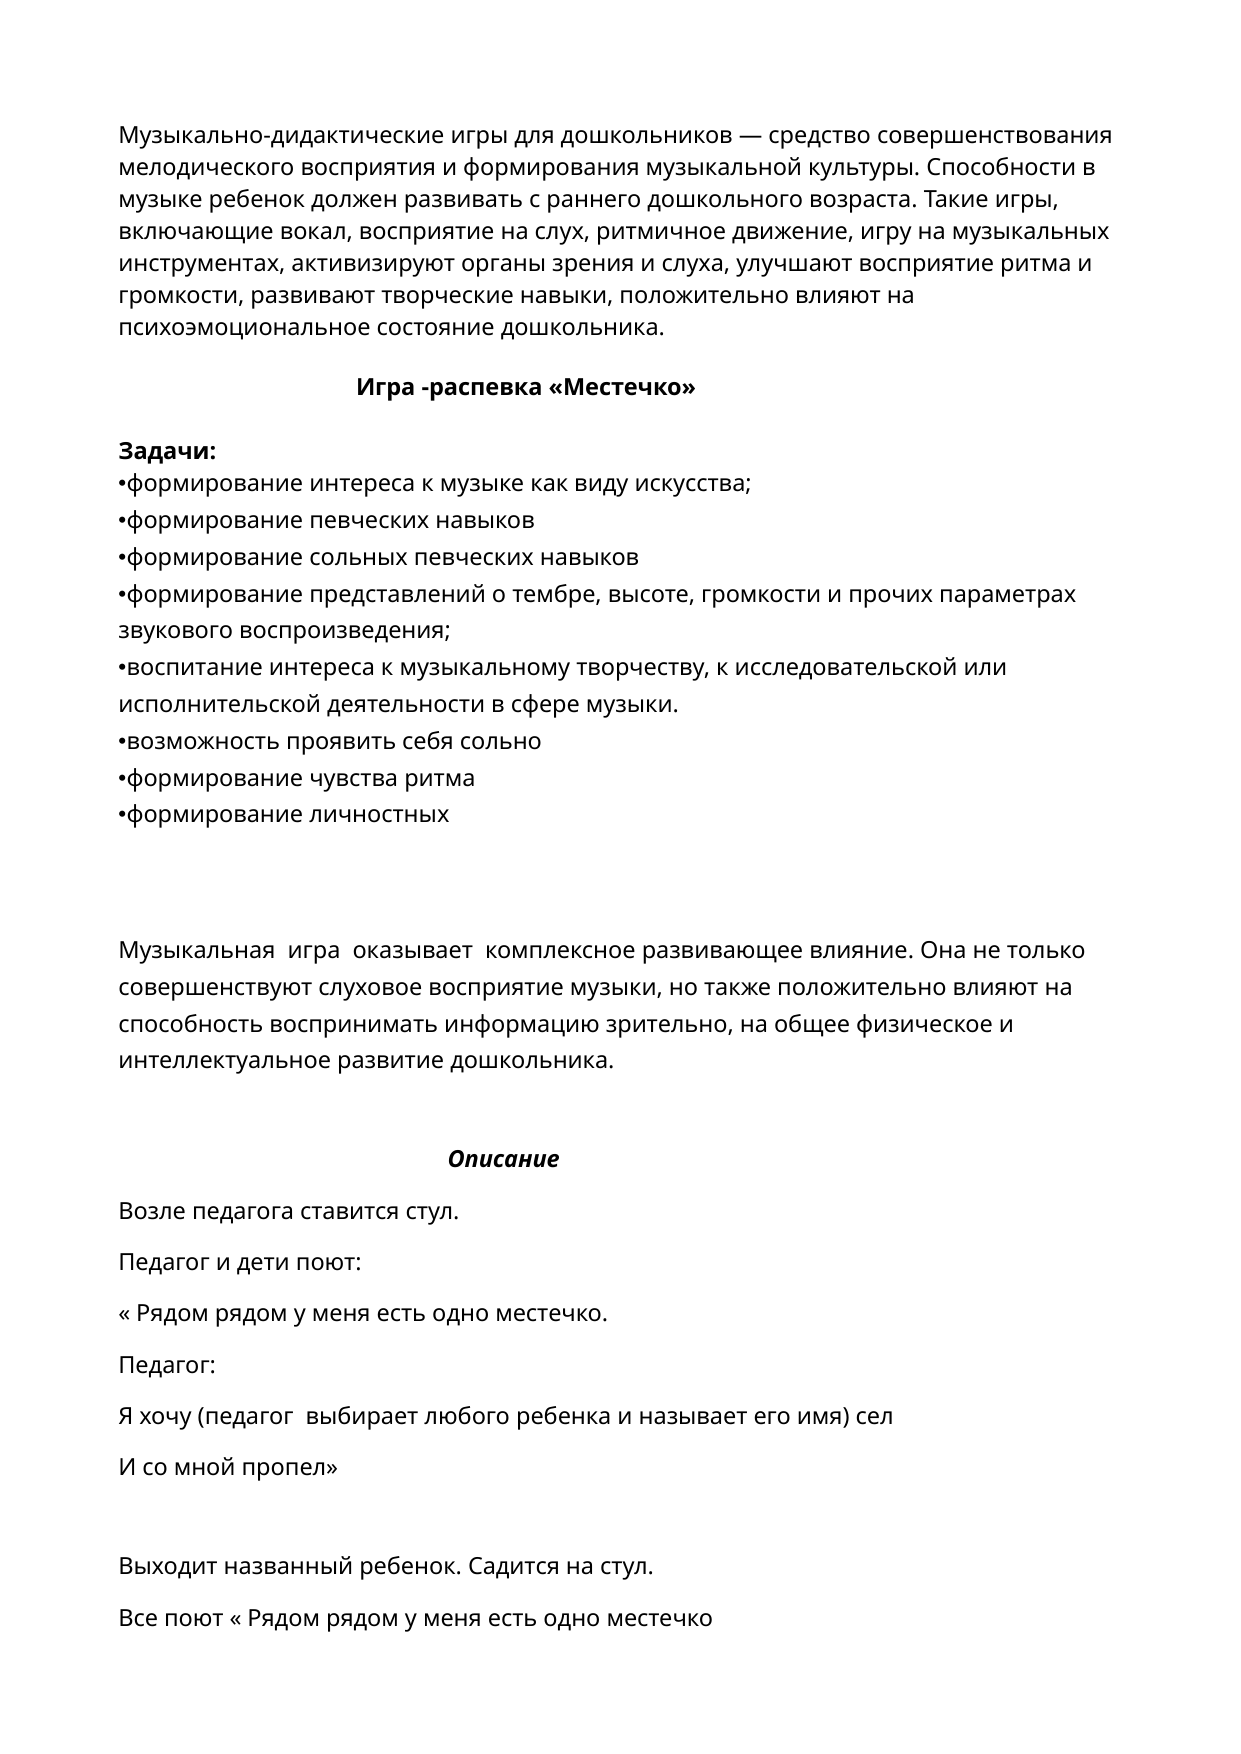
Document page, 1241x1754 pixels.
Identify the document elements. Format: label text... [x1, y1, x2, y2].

text Задачи: [118, 403, 1122, 467]
list формирование сольных певческих навыков [118, 540, 1122, 572]
list формирование чувства ритма [118, 761, 1122, 793]
text Возле педагога ставится стул. [118, 1194, 1122, 1226]
text И со мной пропел» [118, 1451, 1122, 1483]
list воспитание интереса к музыкальному творчеству, к исследовательской или исполнительской деятельности в сфере музыки. [118, 651, 1122, 719]
list формирование личностных [118, 798, 1122, 829]
text « Рядом рядом у меня есть одно местечко. [118, 1297, 1122, 1329]
list формирование интереса к музыке как виду искусства; [118, 467, 1122, 499]
text Музыкально-дидактические игры для дошкольников — средство совершенствования мелодического восприятия и формирования музыкальной культуры. Способности в музыке ребенок должен развивать с раннего дошкольного возраста. Такие игры, включающие вокал, восприятие на слух, ритмичное движение, игру на музыкальных инструментах, активизируют органы зрения и слуха, улучшают восприятие ритма и громкости, развивают творческие навыки, положительно влияют на психоэмоциональное состояние дошкольника. [118, 118, 1122, 342]
list формирование представлений о тембре, высоте, громкости и прочих параметрах звукового воспроизведения; [118, 577, 1122, 646]
text Игра -распевка «Местечко» [118, 371, 1122, 403]
text Выходит названный ребенок. Садится на стул. [118, 1550, 1122, 1582]
text Музыкальная игра оказывает комплексное развивающее влияние. Она не только совершенствуют слуховое восприятие музыки, но также положительно влияют на способность воспринимать информацию зрительно, на общее физическое и интеллектуальное развитие дошкольника. [118, 933, 1122, 1076]
text Педагог и дети поют: [118, 1245, 1122, 1277]
text Я хочу (педагог выбирает любого ребенка и называет его имя) сел [118, 1399, 1122, 1431]
text Педагог: [118, 1348, 1122, 1380]
list формирование певческих навыков [118, 503, 1122, 535]
text Все поют « Рядом рядом у меня есть одно местечко [118, 1601, 1122, 1633]
list возможность проявить себя сольно [118, 724, 1122, 756]
text Описание [118, 1143, 1122, 1174]
